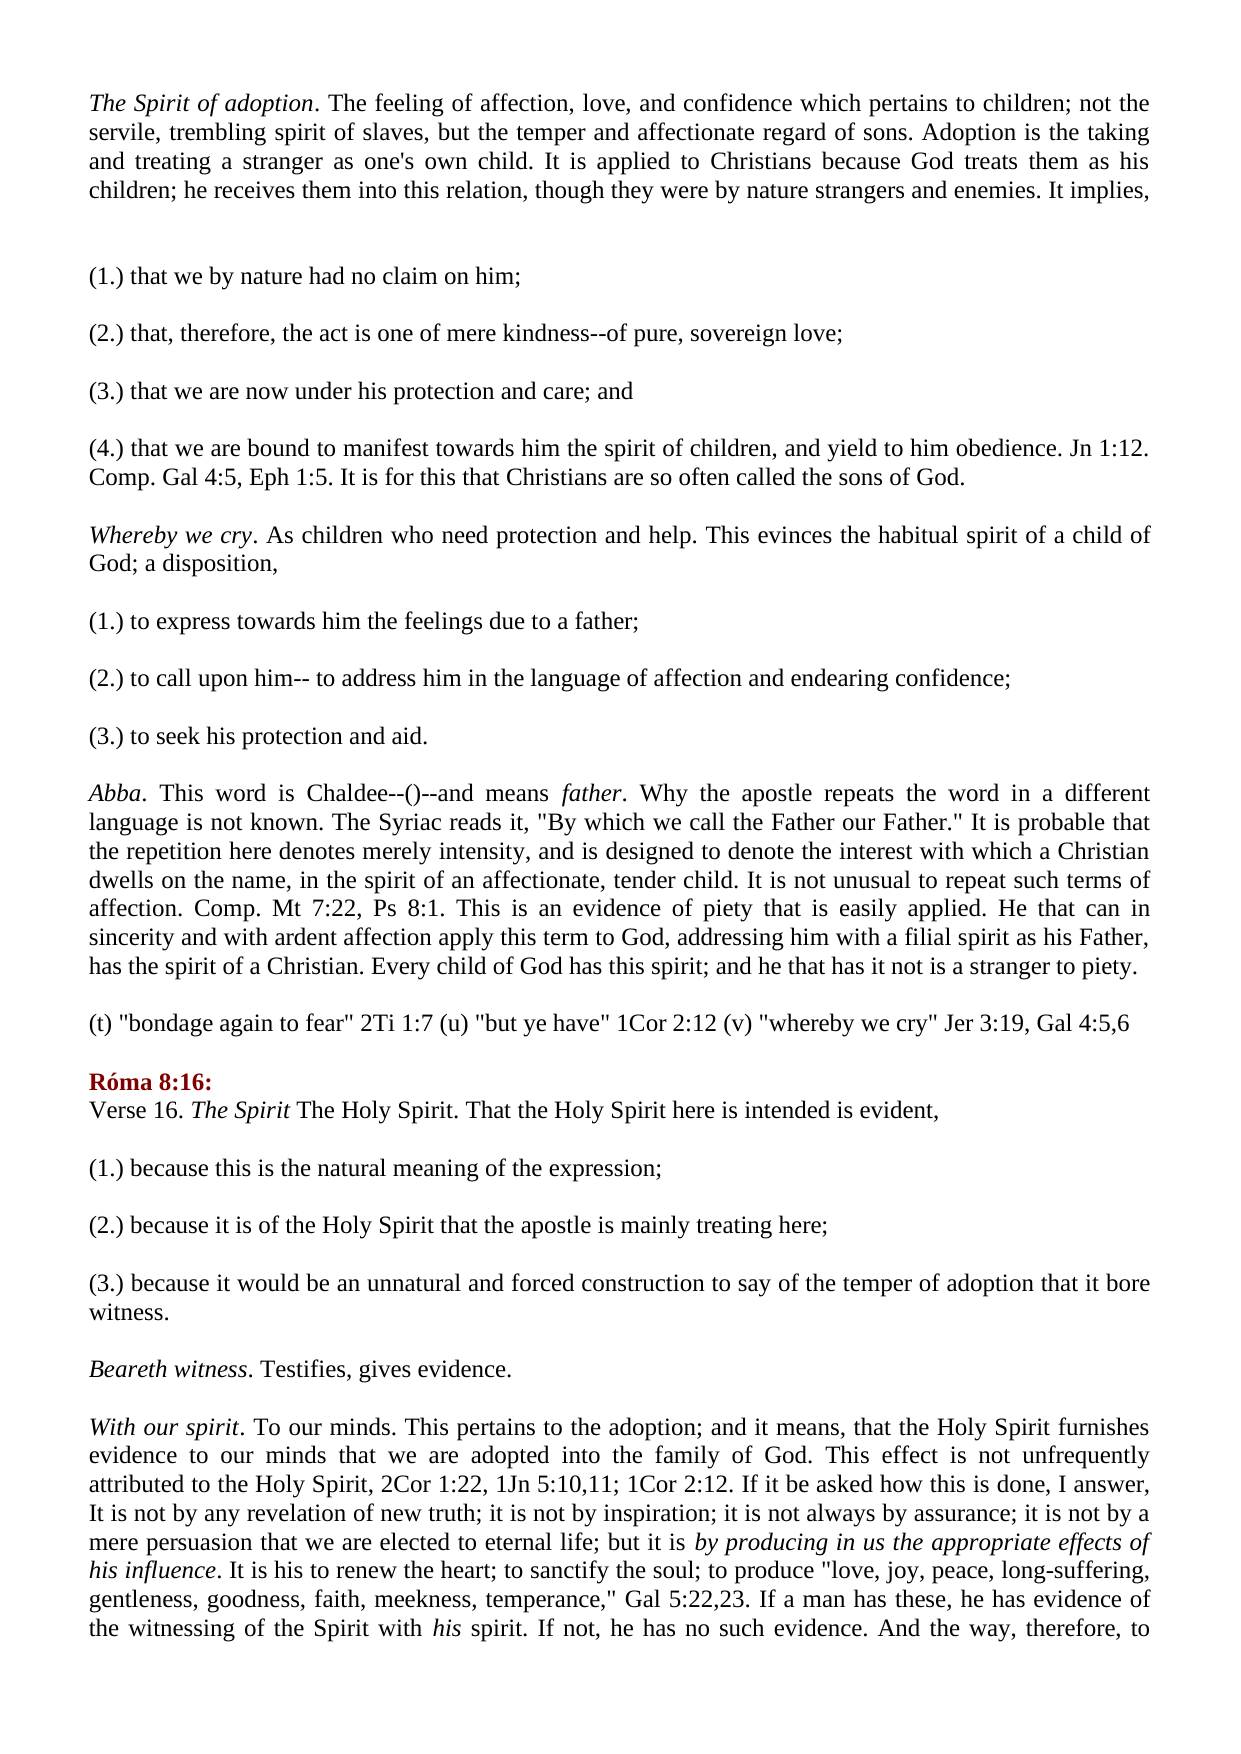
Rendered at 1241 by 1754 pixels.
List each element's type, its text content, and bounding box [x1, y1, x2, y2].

text Róma 8:16: [88, 1067, 1152, 1096]
text Verse 16. The Spirit The Holy Spirit. That the Holy Spirit here is intended is evident, (1.) because this is the natural meaning of the expression; (2.) because it is of the Holy Spirit that the apostle is mainly treating here; (3.) because it would be an unnatural and forced construction to say of the temper of adoption that it bore witness. Beareth witness. Testifies, gives evidence. With our spirit. To our minds. This pertains to the adoption; and it means, that the Holy Spirit furnishes evidence to our minds that we are adopted into the family of God. This effect is not unfrequently attributed to the Holy Spirit, 2Cor 1:22, 1Jn 5:10,11; 1Cor 2:12. If it be asked how this is done, I answer, It is not by any revelation of new truth; it is not by inspiration; it is not always by assurance; it is not by a mere persuasion that we are elected to eternal life; but it is by producing in us the appropriate effects of his influence. It is his to renew the heart; to sanctify the soul; to produce "love, joy, peace, long-suffering, gentleness, goodness, faith, meekness, temperance," Gal 5:22,23. If a man has these, he has evidence of the witnessing of the Spirit with his spirit. If not, he has no such evidence. And the way, therefore, to [88, 1096, 1152, 1642]
text The Spirit of adoption. The feeling of affection, love, and confidence which pertains to children; not the servile, trembling spirit of slaves, but the temper and affectionate regard of sons. Adoption is the taking and treating a stranger as one's own child. It is applied to Christians because God treats them as his children; he receives them into this relation, though they were by nature strangers and enemies. It implies, (1.) that we by nature had no claim on him; (2.) that, therefore, the act is one of mere kindness--of pure, sovereign love; (3.) that we are now under his protection and care; and (4.) that we are bound to manifest towards him the spirit of children, and yield to him obedience. Jn 1:12. Comp. Gal 4:5, Eph 1:5. It is for this that Christians are so often called the sons of God. Whereby we cry. As children who need protection and help. This evinces the habitual spirit of a child of God; a disposition, (1.) to express towards him the feelings due to a father; (2.) to call upon him-- to address him in the language of affection and endearing confidence; (3.) to seek his protection and aid. Abba. This word is Chaldee--()--and means father. Why the apostle repeats the word in a different language is not known. The Syriac reads it, "By which we call the Father our Father." It is probable that the repetition here denotes merely intensity, and is designed to denote the interest with which a Christian dwells on the name, in the spirit of an affectionate, tender child. It is not unusual to repeat such terms of affection. Comp. Mt 7:22, Ps 8:1. This is an evidence of piety that is easily applied. He that can in sincerity and with ardent affection apply this term to God, addressing him with a filial spirit as his Father, has the spirit of a Christian. Every child of God has this spirit; and he that has it not is a stranger to piety. (t) "bondage again to fear" 2Ti 1:7 (u) "but ye have" 1Cor 2:12 (v) "whereby we cry" Jer 3:19, Gal 4:5,6 [88, 88, 1152, 1037]
